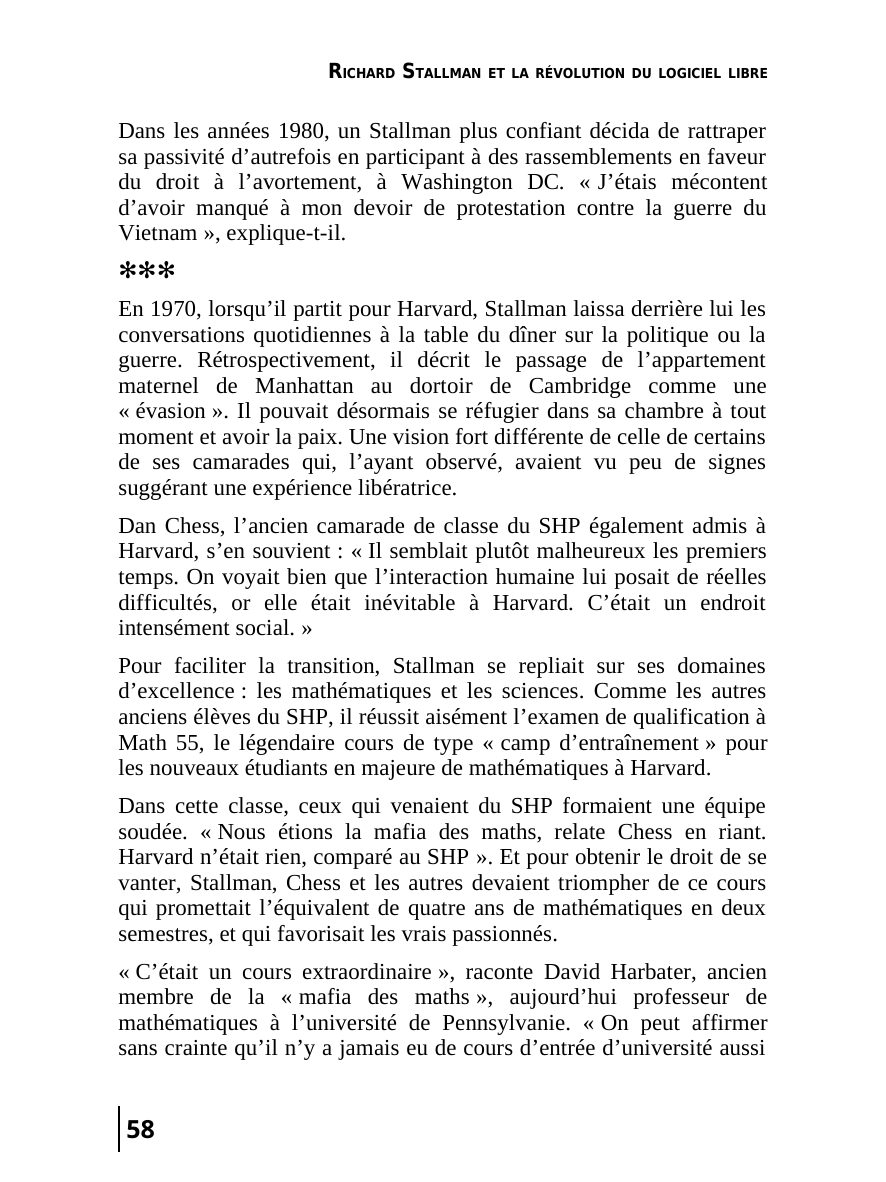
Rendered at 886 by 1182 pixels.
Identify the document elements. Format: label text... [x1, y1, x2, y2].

text Dan Chess, l’ancien camarade de classe du SHP également admis à Harvard, s’en souvient : « Il semblait plutôt malheureux les premiers temps. On voyait bien que l’interaction humaine lui posait de réelles difficultés, or elle était inévitable à Harvard. C’était un endroit intensément social. » [118, 513, 768, 640]
text « C’était un cours extraordinaire », raconte David Harbater, ancien membre de la « mafia des maths », aujourd’hui professeur de mathématiques à l’université de Pennsylvanie. « On peut affirmer sans crainte qu’il n’y a jamais eu de cours d’entrée d’université aussi [118, 959, 768, 1061]
text Pour faciliter la transition, Stallman se repliait sur ses domaines d’excellence : les mathématiques et les sciences. Comme les autres anciens élèves du SHP, il réussit aisément l’examen de qualification à Math 55, le légendaire cours de type « camp d’entraînement » pour les nouveaux étudiants en majeure de mathématiques à Harvard. [118, 653, 768, 781]
text En 1970, lorsqu’il partit pour Harvard, Stallman laissa derrière lui les conversations quotidiennes à la table du dîner sur la politique ou la guerre. Rétrospectivement, il décrit le passage de l’appartement maternel de Manhattan au dortoir de Cambridge comme une « évasion ». Il pouvait désormais se réfugier dans sa chambre à tout moment et avoir la paix. Une vision fort différente de celle de certains de ses camarades qui, l’ayant observé, avaient vu peu de signes suggérant une expérience libératrice. [118, 296, 768, 500]
text Dans les années 1980, un Stallman plus confiant décida de rattraper sa passivité d’autrefois en participant à des rassemblements en faveur du droit à l’avortement, à Washington DC. « J’étais mécontent d’avoir manqué à mon devoir de protestation contre la guerre du Vietnam », explique-t-il. [118, 118, 768, 246]
text ✻✻✻ [118, 258, 768, 284]
text Dans cette classe, ceux qui venaient du SHP formaient une équipe soudée. « Nous étions la mafia des maths, relate Chess en riant. Harvard n’était rien, comparé au SHP ». Et pour obtenir le droit de se vanter, Stallman, Chess et les autres devaient triompher de ce cours qui promettait l’équivalent de quatre ans de mathématiques en deux semestres, et qui favorisait les vrais passionnés. [118, 793, 768, 946]
